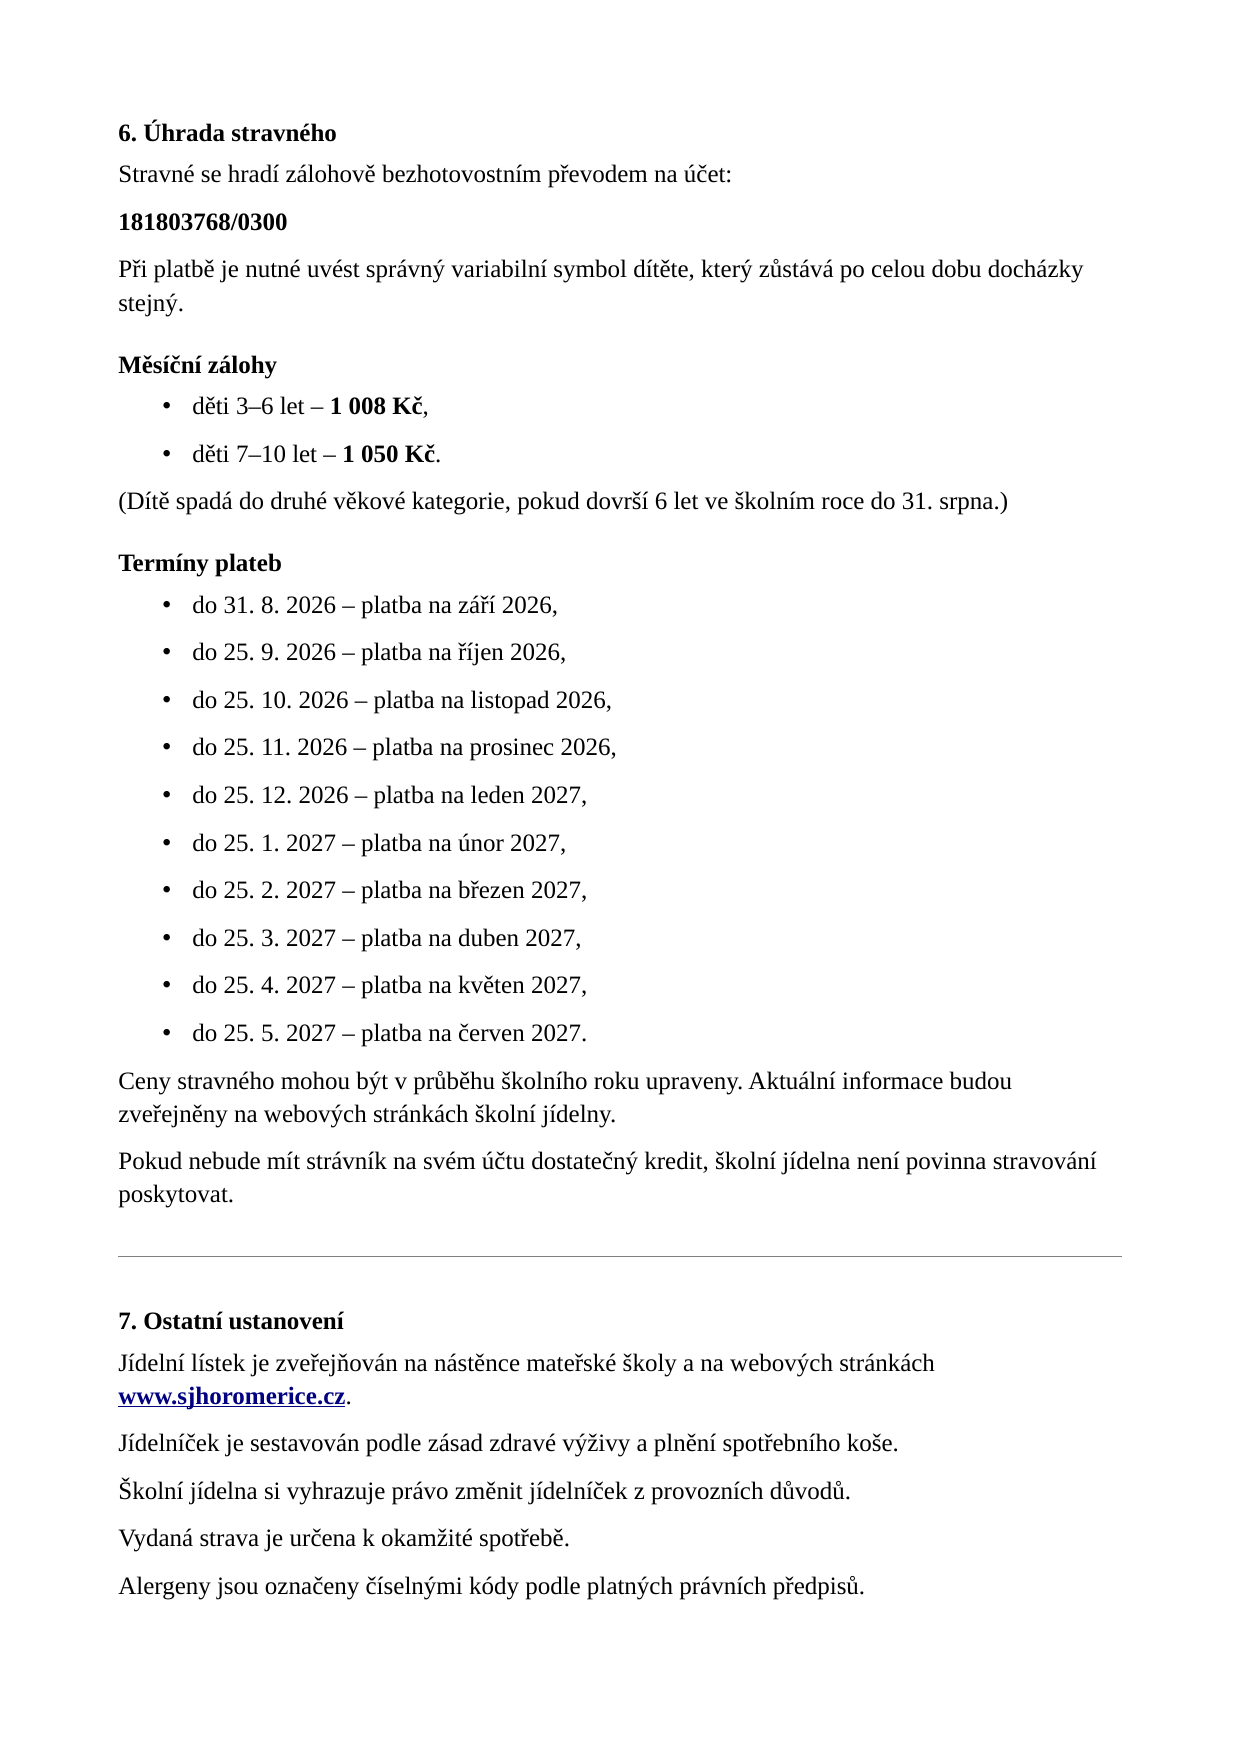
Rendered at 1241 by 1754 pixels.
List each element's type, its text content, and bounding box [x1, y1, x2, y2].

text Stravné se hradí zálohově bezhotovostním převodem na účet: [118, 159, 1122, 188]
text Alergeny jsou označeny číselnými kódy podle platných právních předpisů. [118, 1571, 1122, 1600]
list děti 7–10 let – 1 050 Kč. [162, 439, 1122, 467]
text Jídelní lístek je zveřejňován na nástěnce mateřské školy a na webových stránkách www.sjhoromerice.cz. [118, 1348, 1122, 1409]
text Školní jídelna si vyhrazuje právo změnit jídelníček z provozních důvodů. [118, 1476, 1122, 1505]
text Ceny stravného mohou být v průběhu školního roku upraveny. Aktuální informace budou zveřejněny na webových stránkách školní jídelny. [118, 1066, 1122, 1127]
list do 25. 10. 2026 – platba na listopad 2026, [162, 685, 1122, 714]
subtitle 7. Ostatní ustanovení [118, 1306, 1122, 1335]
text Vydaná strava je určena k okamžité spotřebě. [118, 1523, 1122, 1552]
text Jídelníček je sestavován podle zásad zdravé výživy a plnění spotřebního koše. [118, 1428, 1122, 1457]
text Při platbě je nutné uvést správný variabilní symbol dítěte, který zůstává po celou dobu docházky stejný. [118, 254, 1122, 316]
text Pokud nebude mít strávník na svém účtu dostatečný kredit, školní jídelna není povinna stravování poskytovat. [118, 1146, 1122, 1208]
subtitle Termíny plateb [118, 548, 1122, 577]
text 181803768/0300 [118, 207, 1122, 236]
list do 25. 2. 2027 – platba na březen 2027, [162, 875, 1122, 904]
subtitle Měsíční zálohy [118, 350, 1122, 378]
text (Dítě spadá do druhé věkové kategorie, pokud dovrší 6 let ve školním roce do 31. srpna.) [118, 486, 1122, 515]
list do 25. 9. 2026 – platba na říjen 2026, [162, 637, 1122, 666]
list do 25. 3. 2027 – platba na duben 2027, [162, 923, 1122, 952]
list do 25. 11. 2026 – platba na prosinec 2026, [162, 732, 1122, 761]
list do 25. 1. 2027 – platba na únor 2027, [162, 828, 1122, 856]
list do 25. 5. 2027 – platba na červen 2027. [162, 1018, 1122, 1047]
list do 31. 8. 2026 – platba na září 2026, [162, 590, 1122, 618]
list do 25. 12. 2026 – platba na leden 2027, [162, 780, 1122, 809]
list do 25. 4. 2027 – platba na květen 2027, [162, 971, 1122, 999]
subtitle 6. Úhrada stravného [118, 118, 1122, 147]
list děti 3–6 let – 1 008 Kč, [162, 391, 1122, 420]
